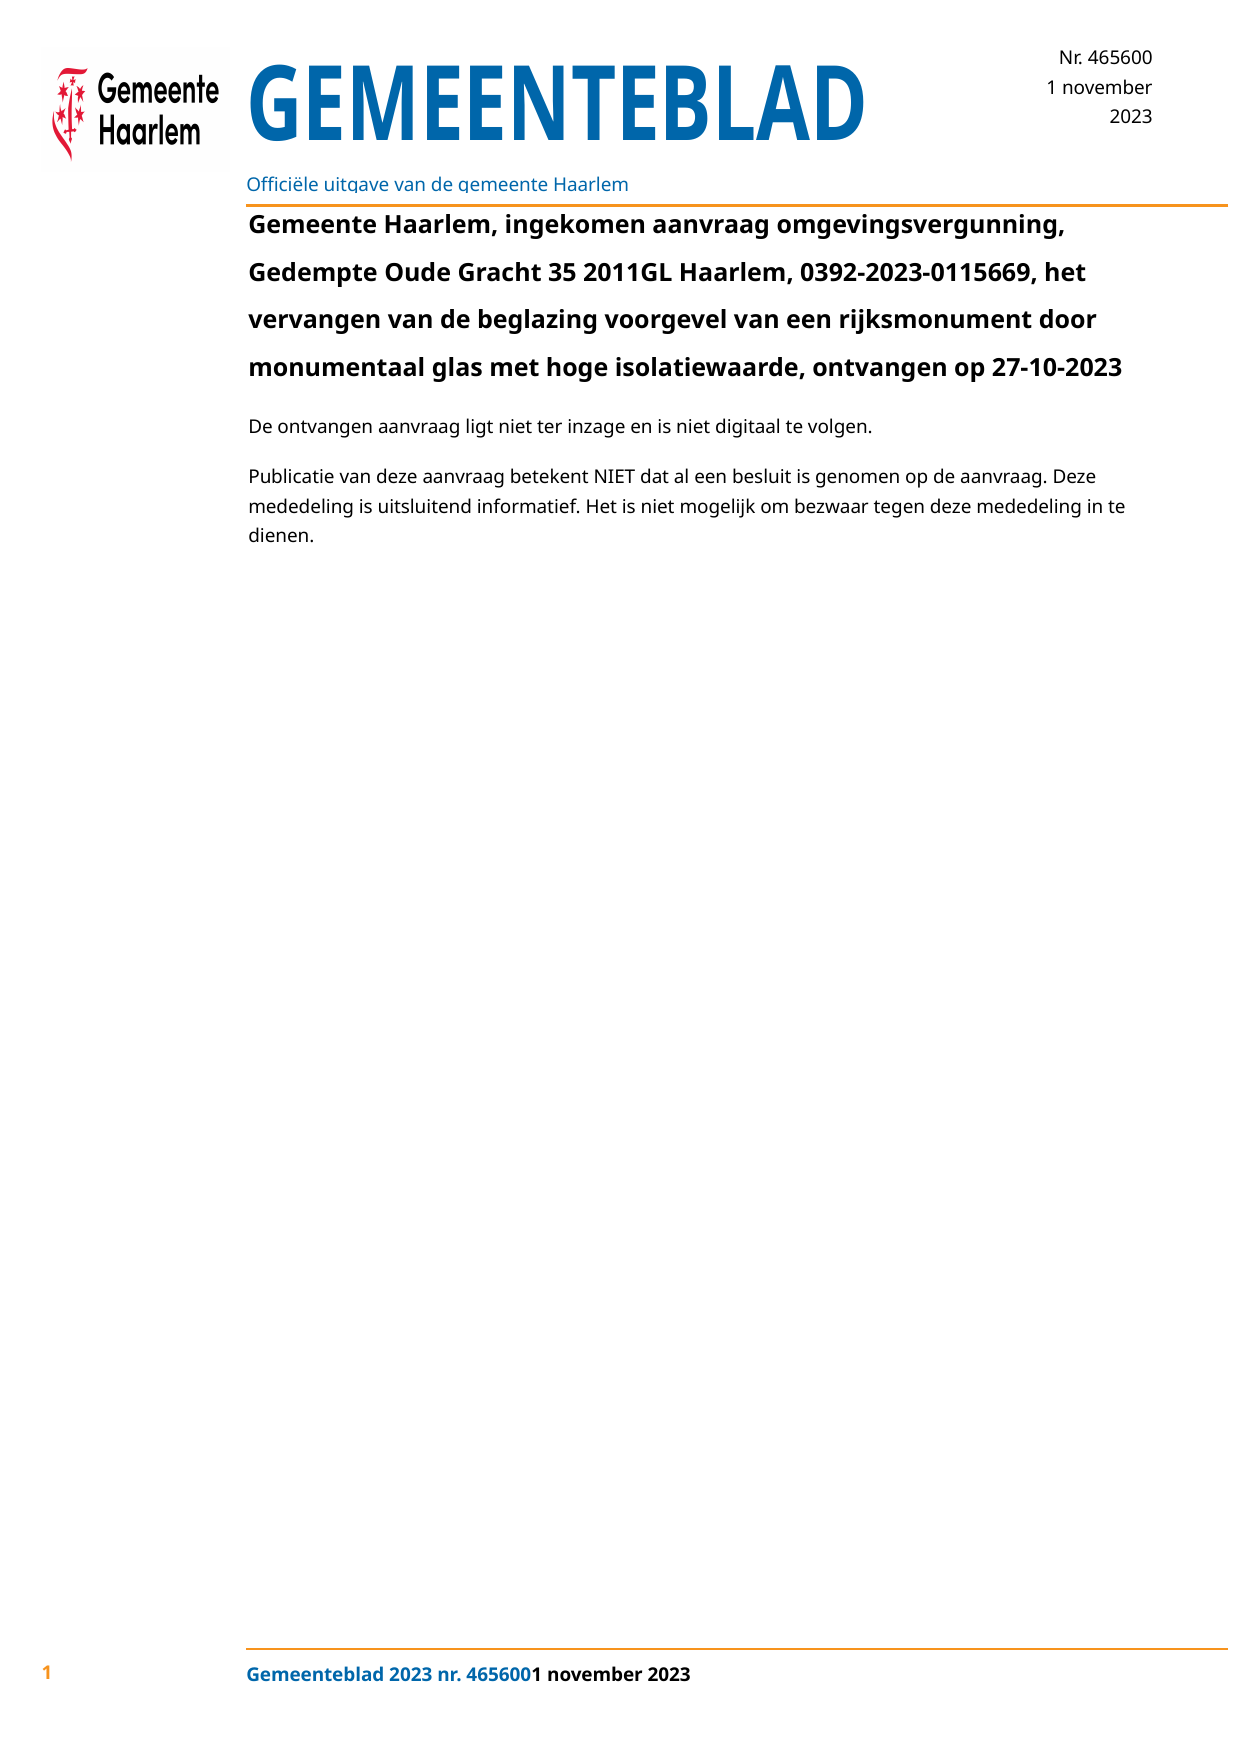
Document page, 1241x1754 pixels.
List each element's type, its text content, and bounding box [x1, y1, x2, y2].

text De ontvangen aanvraag ligt niet ter inzage en is niet digitaal te volgen. [248, 413, 1152, 439]
text Gemeente Haarlem, ingekomen aanvraag omgevingsvergunning, Gedempte Oude Gracht 35 2011GL Haarlem, 0392-2023-0115669, het vervangen van de beglazing voorgevel van een rijksmonument door monumentaal glas met hoge isolatiewaarde, ontvangen op 27-10-2023 [248, 207, 1152, 384]
picture [41, 47, 231, 172]
text Publicatie van deze aanvraag betekent NIET dat al een besluit is genomen op de aanvraag. Deze mededeling is uitsluitend informatief. Het is niet mogelijk om bezwaar tegen deze mededeling in te dienen. [248, 463, 1152, 548]
